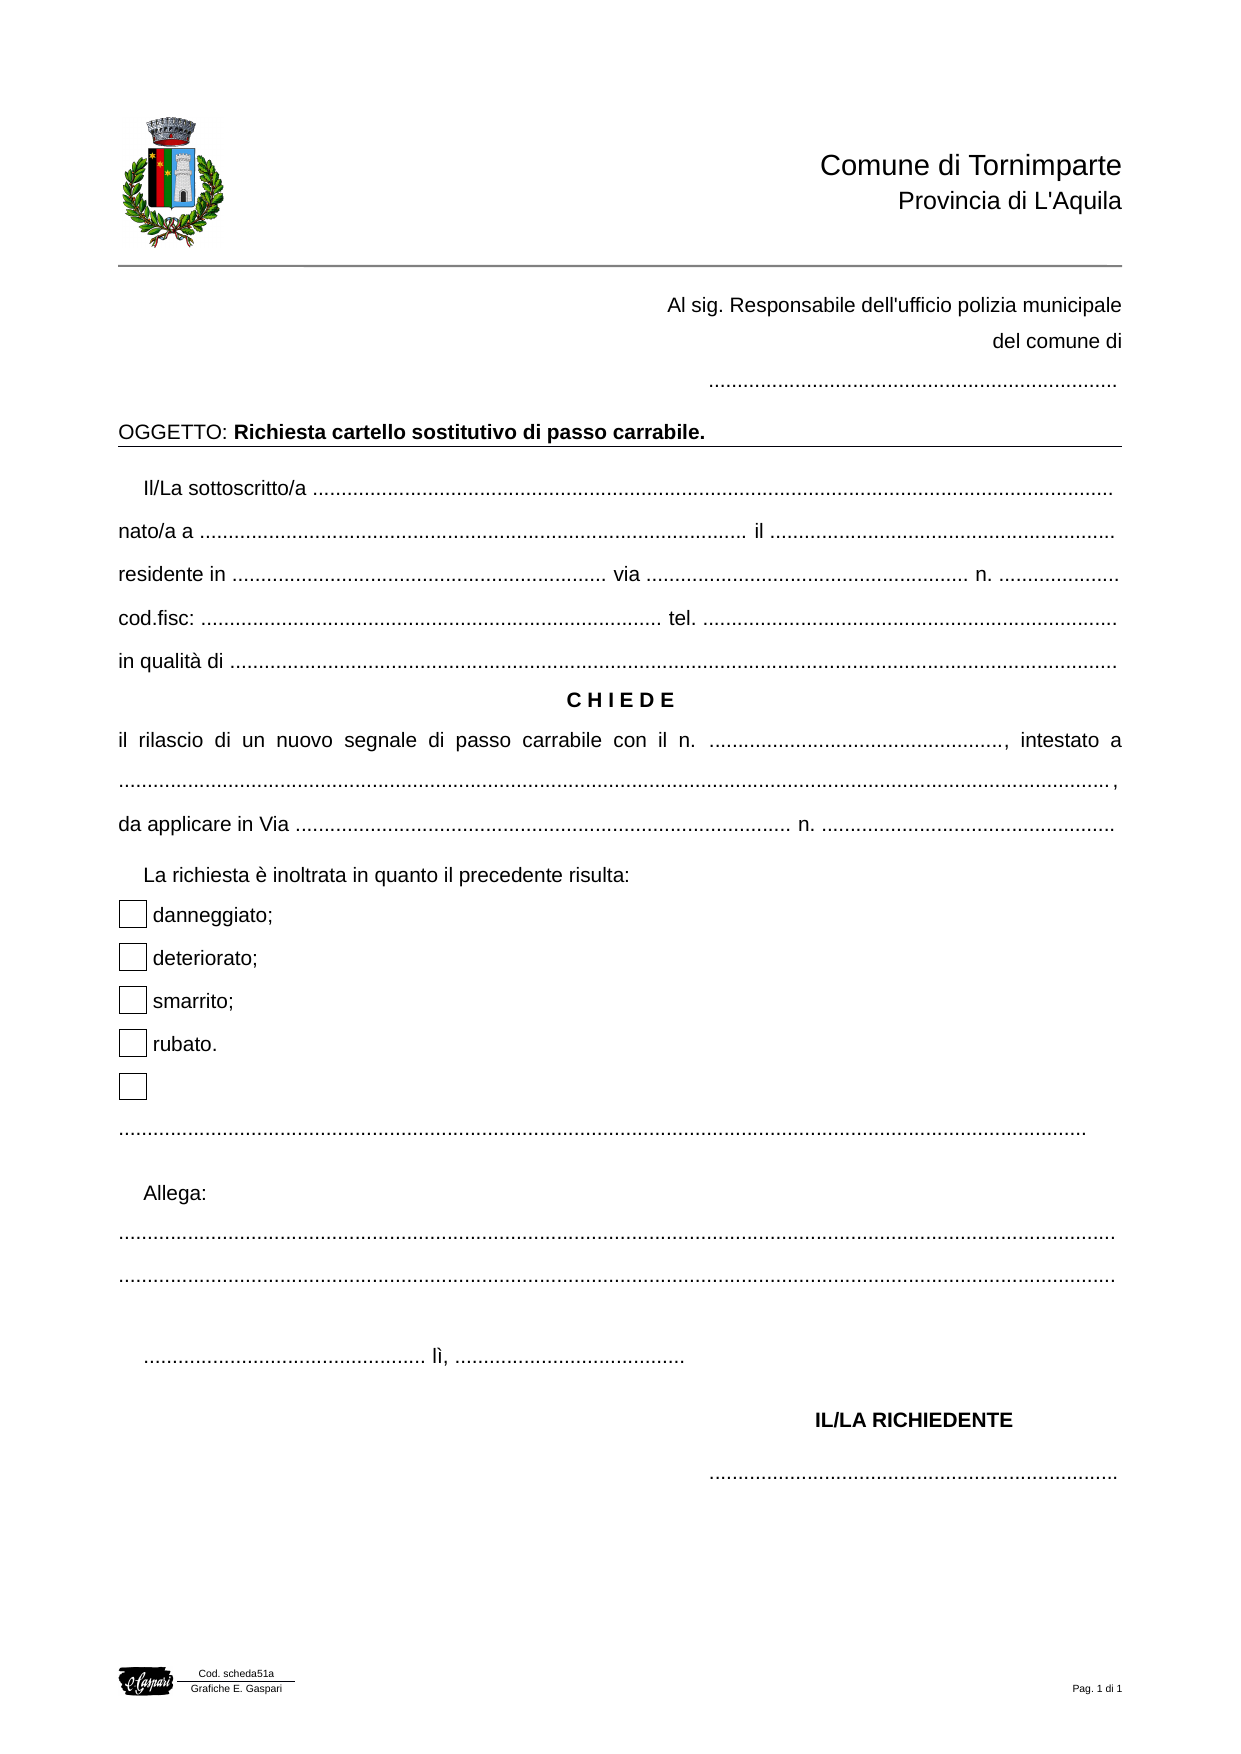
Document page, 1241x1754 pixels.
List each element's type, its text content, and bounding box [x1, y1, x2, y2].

text Provincia di L'Aquila [224, 186, 1122, 215]
text Allega: [118, 1181, 1122, 1204]
text da applicare in Via ...................................................................................... n. ................................................... [118, 808, 1122, 836]
text rubato. [118, 1028, 1122, 1057]
text La richiesta è inoltrata in quanto il precedente risulta: [118, 863, 1122, 887]
text Il/La sottoscritto/a ........................................................................................................................................... [118, 472, 1122, 501]
text OGGETTO: Richiesta cartello sostitutivo di passo carrabile. [118, 420, 1122, 446]
text Comune di Tornimparte [224, 148, 1122, 181]
text ....................................................................... [708, 364, 1122, 393]
text cod.fisc: ................................................................................ tel. ........................................................................ [118, 602, 1122, 630]
text il rilascio di un nuovo segnale di passo carrabile con il n. ..................................................., intestato a ............................................................................................................................................................................, [118, 724, 1122, 793]
text ............................................................................................................................................................................. [118, 1216, 1122, 1245]
text Al sig. Responsabile dell'ufficio polizia municipale del comune di [531, 293, 1122, 352]
text ............................................................................................................................................................................. [118, 1259, 1122, 1288]
text ................................................. lì, ........................................ [143, 1340, 1122, 1369]
text nato/a a ............................................................................................... il ............................................................ [118, 515, 1122, 544]
text smarrito; [118, 985, 1122, 1014]
text ....................................................................... [706, 1456, 1122, 1485]
text deteriorato; [118, 942, 1122, 971]
text danneggiato; [118, 899, 1122, 928]
picture [118, 1666, 174, 1696]
text in qualità di .......................................................................................................................................................... [118, 645, 1122, 673]
text C H I E D E [118, 688, 1122, 712]
text IL/LA RICHIEDENTE [706, 1408, 1122, 1432]
text ........................................................................................................................................................................ [118, 1072, 1122, 1141]
text residente in ................................................................. via ........................................................ n. ..................... [118, 558, 1122, 587]
picture [122, 117, 224, 248]
